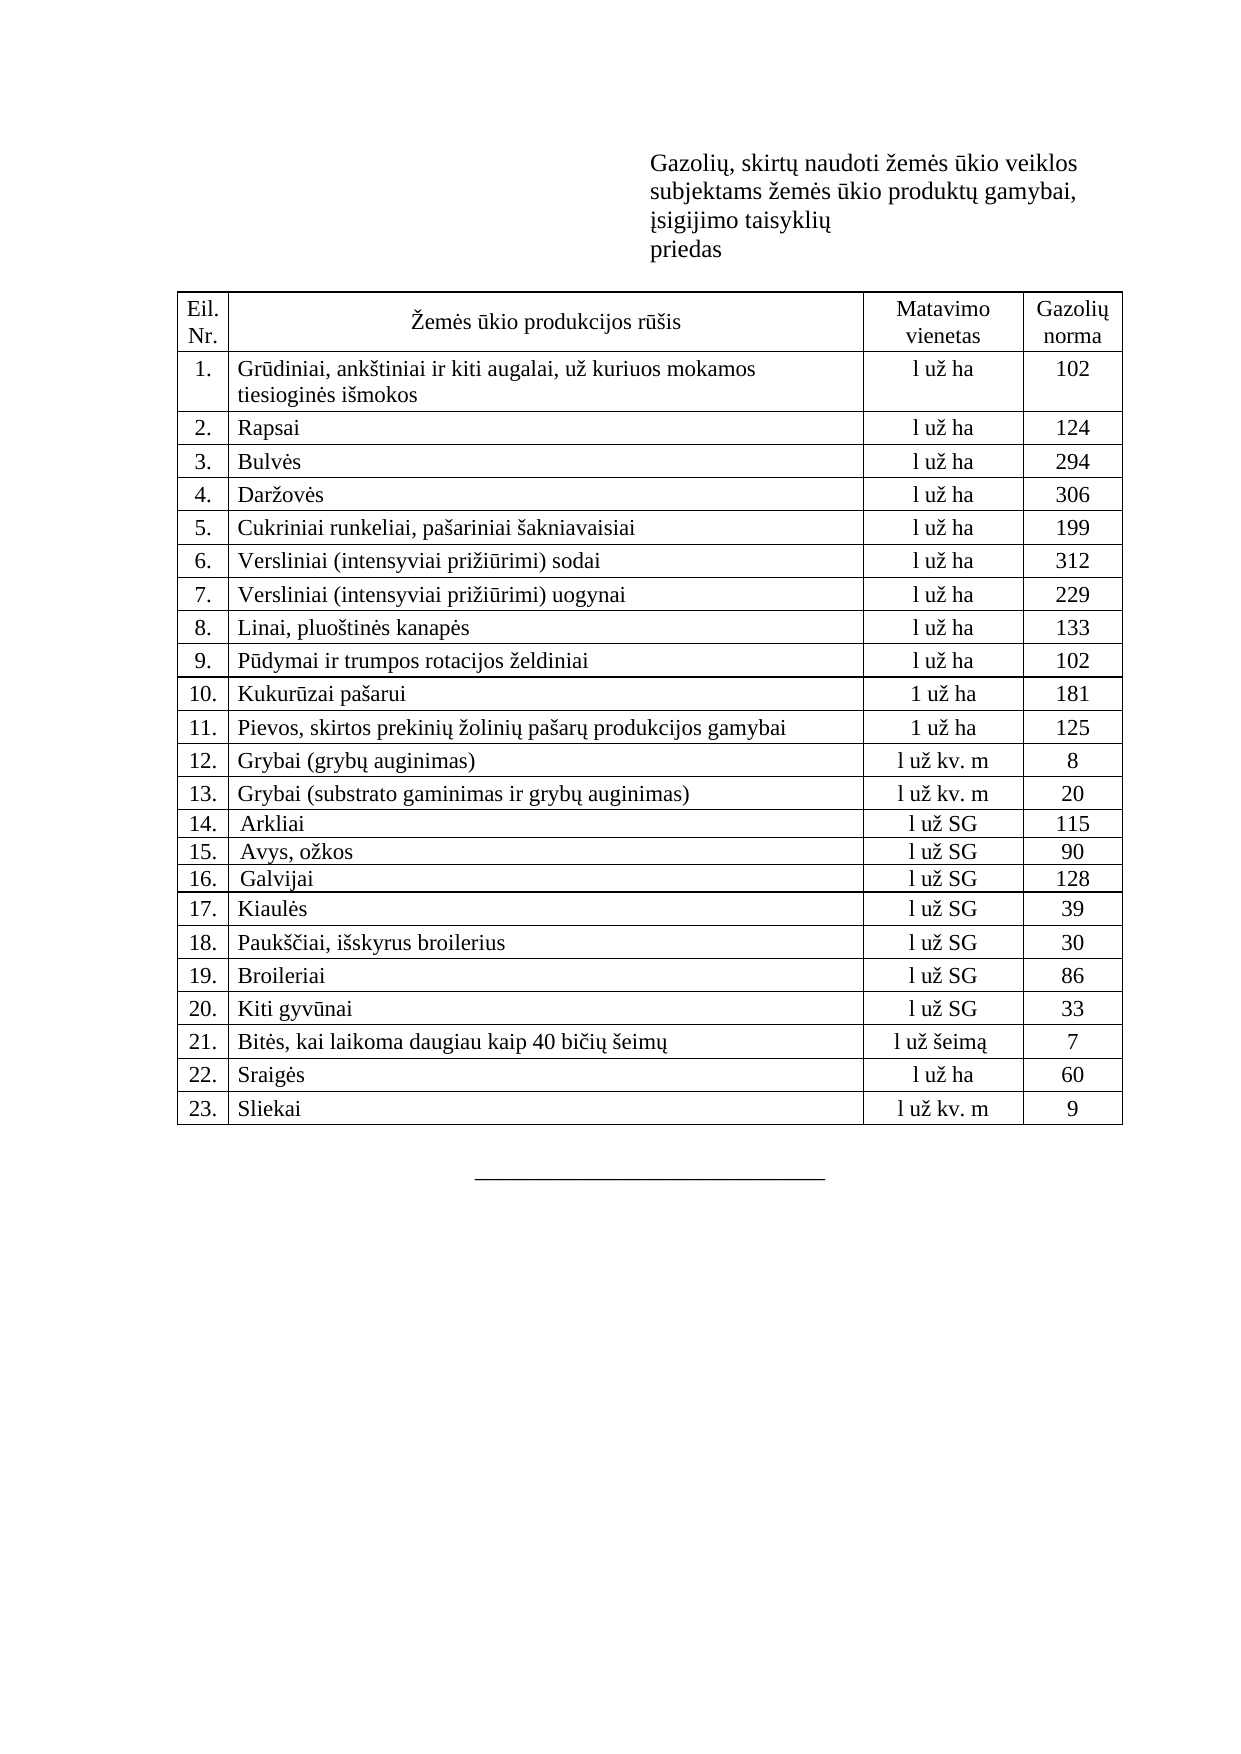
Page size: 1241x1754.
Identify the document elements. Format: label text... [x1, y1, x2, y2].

table_cell 125 [1024, 711, 1122, 743]
table_cell 20 [1024, 777, 1122, 809]
table_cell Kiti gyvūnai [229, 992, 863, 1024]
table_cell Avys, ožkos [229, 838, 863, 864]
table_cell 14. [178, 810, 228, 837]
table_cell 22. [178, 1059, 228, 1091]
table_cell 4. [178, 478, 228, 510]
table_cell Grybai (grybų auginimas) [229, 744, 863, 776]
table_cell Pūdymai ir trumpos rotacijos želdiniai [229, 644, 863, 676]
table_cell l už SG [864, 893, 1023, 925]
table_cell l už ha [864, 352, 1023, 411]
table_cell 102 [1024, 352, 1122, 411]
table_cell l už kv. m [864, 744, 1023, 776]
table_cell Sraigės [229, 1059, 863, 1091]
table_cell 13. [178, 777, 228, 809]
text įsigijimo taisyklių [650, 205, 1122, 234]
table_cell 9 [1024, 1092, 1122, 1124]
table_cell l už ha [864, 412, 1023, 444]
table_header Gazolių norma [1024, 293, 1122, 351]
table_cell l už ha [864, 1059, 1023, 1091]
table_cell 39 [1024, 893, 1122, 925]
table_cell 294 [1024, 445, 1122, 477]
table_cell 1 už ha [864, 711, 1023, 743]
table_cell Paukščiai, išskyrus broilerius [229, 926, 863, 958]
table_header Žemės ūkio produkcijos rūšis [229, 293, 863, 351]
table_cell l už SG [864, 865, 1023, 891]
table_cell 7. [178, 578, 228, 610]
table_cell 60 [1024, 1059, 1122, 1091]
table_cell 2. [178, 412, 228, 444]
table_cell Versliniai (intensyviai prižiūrimi) uogynai [229, 578, 863, 610]
table_cell l už šeimą [864, 1025, 1023, 1058]
table_cell 23. [178, 1092, 228, 1124]
text ____________________________ [177, 1154, 1122, 1183]
table_cell Broileriai [229, 959, 863, 991]
table_cell 115 [1024, 810, 1122, 837]
table_cell 21. [178, 1025, 228, 1058]
table_cell 312 [1024, 545, 1122, 577]
table_cell Galvijai [229, 865, 863, 891]
table_cell 5. [178, 511, 228, 543]
table_cell 15. [178, 838, 228, 864]
table_cell 1. [178, 352, 228, 411]
table_cell 17. [178, 893, 228, 925]
text Gazolių, skirtų naudoti žemės ūkio veiklos [650, 148, 1122, 176]
table_cell 20. [178, 992, 228, 1024]
table_cell 8. [178, 611, 228, 643]
table_cell l už kv. m [864, 1092, 1023, 1124]
table_cell 90 [1024, 838, 1122, 864]
table_cell 133 [1024, 611, 1122, 643]
table_cell Pievos, skirtos prekinių žolinių pašarų produkcijos gamybai [229, 711, 863, 743]
table_cell 199 [1024, 511, 1122, 543]
table_cell l už ha [864, 478, 1023, 510]
table_cell 11. [178, 711, 228, 743]
table_cell Kukurūzai pašarui [229, 678, 863, 709]
table_cell Cukriniai runkeliai, pašariniai šakniavaisiai [229, 511, 863, 543]
text priedas [650, 234, 1122, 263]
table_cell 3. [178, 445, 228, 477]
table_cell Kiaulės [229, 893, 863, 925]
table_cell 102 [1024, 644, 1122, 676]
table_cell l už SG [864, 926, 1023, 958]
table_cell 18. [178, 926, 228, 958]
table_cell Versliniai (intensyviai prižiūrimi) sodai [229, 545, 863, 577]
table_cell 16. [178, 865, 228, 891]
table_cell 229 [1024, 578, 1122, 610]
table_cell 8 [1024, 744, 1122, 776]
table_cell 30 [1024, 926, 1122, 958]
table_cell l už ha [864, 445, 1023, 477]
table_cell 128 [1024, 865, 1122, 891]
table_cell 10. [178, 678, 228, 709]
table_cell Bitės, kai laikoma daugiau kaip 40 bičių šeimų [229, 1025, 863, 1058]
table_cell 19. [178, 959, 228, 991]
table_cell Linai, pluoštinės kanapės [229, 611, 863, 643]
table_cell l už ha [864, 611, 1023, 643]
table_cell l už ha [864, 578, 1023, 610]
table_header Eil. Nr. [178, 293, 228, 351]
table_cell l už SG [864, 992, 1023, 1024]
table_cell 7 [1024, 1025, 1122, 1058]
table_cell Rapsai [229, 412, 863, 444]
table_header Matavimo vienetas [864, 293, 1023, 351]
table_cell l už SG [864, 959, 1023, 991]
table_cell l už SG [864, 838, 1023, 864]
table_cell l už ha [864, 511, 1023, 543]
table_cell Grūdiniai, ankštiniai ir kiti augalai, už kuriuos mokamos tiesioginės išmokos [229, 352, 863, 411]
table_cell Daržovės [229, 478, 863, 510]
table_cell Grybai (substrato gaminimas ir grybų auginimas) [229, 777, 863, 809]
table_cell l už SG [864, 810, 1023, 837]
table_cell 9. [178, 644, 228, 676]
table_cell 6. [178, 545, 228, 577]
table_cell Sliekai [229, 1092, 863, 1124]
table_cell 1 už ha [864, 678, 1023, 709]
text subjektams žemės ūkio produktų gamybai, [650, 176, 1122, 205]
table_cell 86 [1024, 959, 1122, 991]
table_cell 181 [1024, 678, 1122, 709]
table_cell Bulvės [229, 445, 863, 477]
table_cell 124 [1024, 412, 1122, 444]
table_cell 306 [1024, 478, 1122, 510]
table_cell 33 [1024, 992, 1122, 1024]
table_cell 12. [178, 744, 228, 776]
table_cell Arkliai [229, 810, 863, 837]
table_cell l už ha [864, 545, 1023, 577]
table_cell l už ha [864, 644, 1023, 676]
table_cell l už kv. m [864, 777, 1023, 809]
